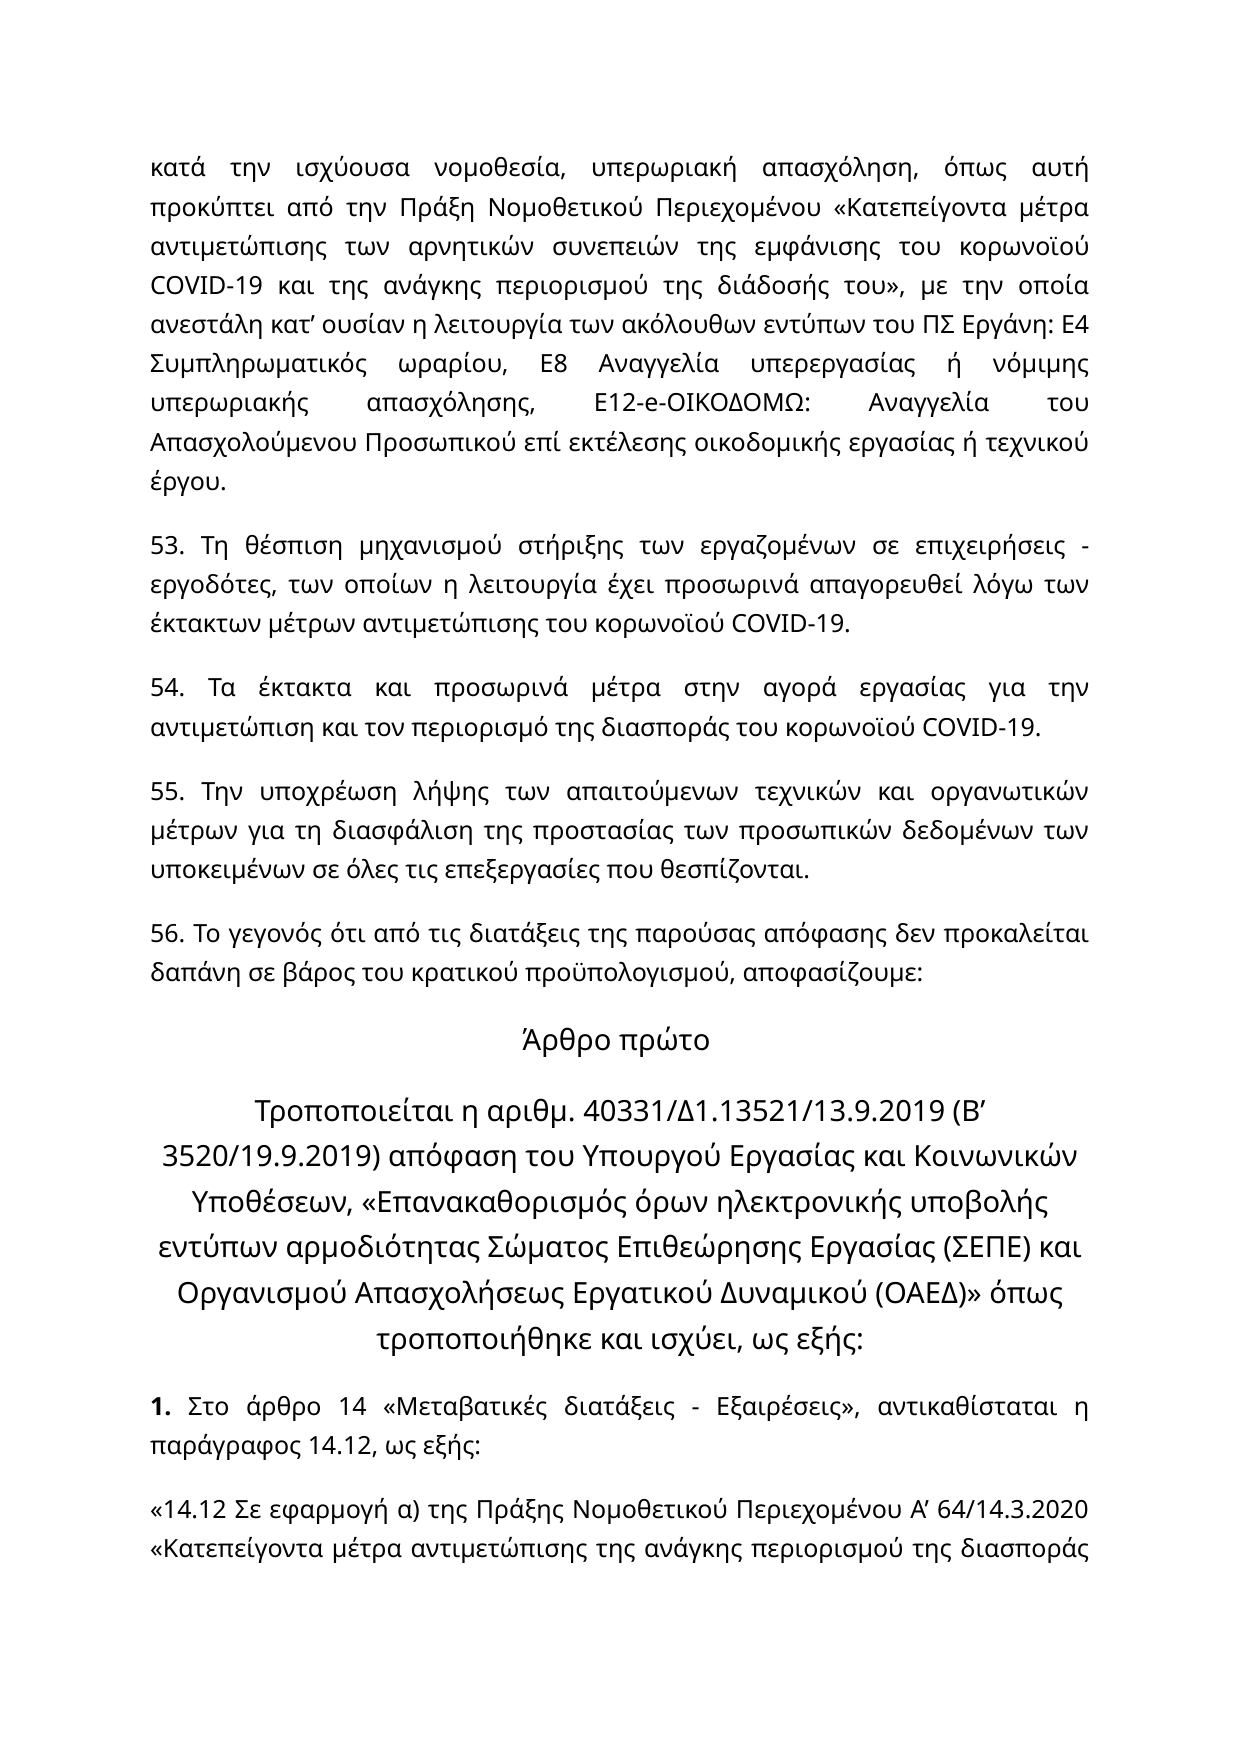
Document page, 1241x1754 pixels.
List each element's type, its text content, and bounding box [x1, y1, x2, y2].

text «14.12 Σε εφαρμογή α) της Πράξης Νομοθετικού Περιεχομένου Α’ 64/14.3.2020 «Κατεπείγοντα μέτρα αντιμετώπισης της ανάγκης περιορισμού της διασποράς [150, 1492, 1090, 1565]
subtitle Τροποποιείται η αριθμ. 40331/Δ1.13521/13.9.2019 (Β’ 3520/19.9.2019) απόφαση του Υπουργού Εργασίας και Κοινωνικών Υποθέσεων, «Επανακαθορισμός όρων ηλεκτρονικής υποβολής εντύπων αρμοδιότητας Σώματος Επιθεώρησης Εργασίας (ΣΕΠΕ) και Οργανισμού Απασχολήσεως Εργατικού Δυναμικού (ΟΑΕΔ)» όπως τροποποιήθηκε και ισχύει, ως εξής: [150, 1090, 1090, 1358]
text 53. Τη θέσπιση μηχανισμού στήριξης των εργαζομένων σε επιχειρήσεις - εργοδότες, των οποίων η λειτουργία έχει προσωρινά απαγορευθεί λόγω των έκτακτων μέτρων αντιμετώπισης του κορωνοϊού COVID-19. [150, 527, 1090, 640]
subtitle Άρθρο πρώτο [150, 1019, 1090, 1059]
text 56. Το γεγονός ότι από τις διατάξεις της παρούσας απόφασης δεν προκαλείται δαπάνη σε βάρος του κρατικού προϋπολογισμού, αποφασίζουμε: [150, 916, 1090, 989]
text 54. Τα έκτακτα και προσωρινά μέτρα στην αγορά εργασίας για την αντιμετώπιση και τον περιορισμό της διασποράς του κορωνοϊού COVID-19. [150, 670, 1090, 743]
text κατά την ισχύουσα νομοθεσία, υπερωριακή απασχόληση, όπως αυτή προκύπτει από την Πράξη Νομοθετικού Περιεχομένου «Κατεπείγοντα μέτρα αντιμετώπισης των αρνητικών συνεπειών της εμφάνισης του κορωνοϊού COVID-19 και της ανάγκης περιορισμού της διάδοσής του», με την οποία ανεστάλη κατ’ ουσίαν η λειτουργία των ακόλουθων εντύπων του ΠΣ Εργάνη: Ε4 Συμπληρωματικός ωραρίου, Ε8 Αναγγελία υπερεργασίας ή νόμιμης υπερωριακής απασχόλησης, Ε12-e-ΟΙΚΟΔΟΜΩ: Αναγγελία του Απασχολούμενου Προσωπικού επί εκτέλεσης οικοδομικής εργασίας ή τεχνικού έργου. [150, 150, 1090, 497]
text 1. Στο άρθρο 14 «Μεταβατικές διατάξεις - Εξαιρέσεις», αντικαθίσταται η παράγραφος 14.12, ως εξής: [150, 1388, 1090, 1462]
text 55. Την υποχρέωση λήψης των απαιτούμενων τεχνικών και οργανωτικών μέτρων για τη διασφάλιση της προστασίας των προσωπικών δεδομένων των υποκειμένων σε όλες τις επεξεργασίες που θεσπίζονται. [150, 773, 1090, 886]
